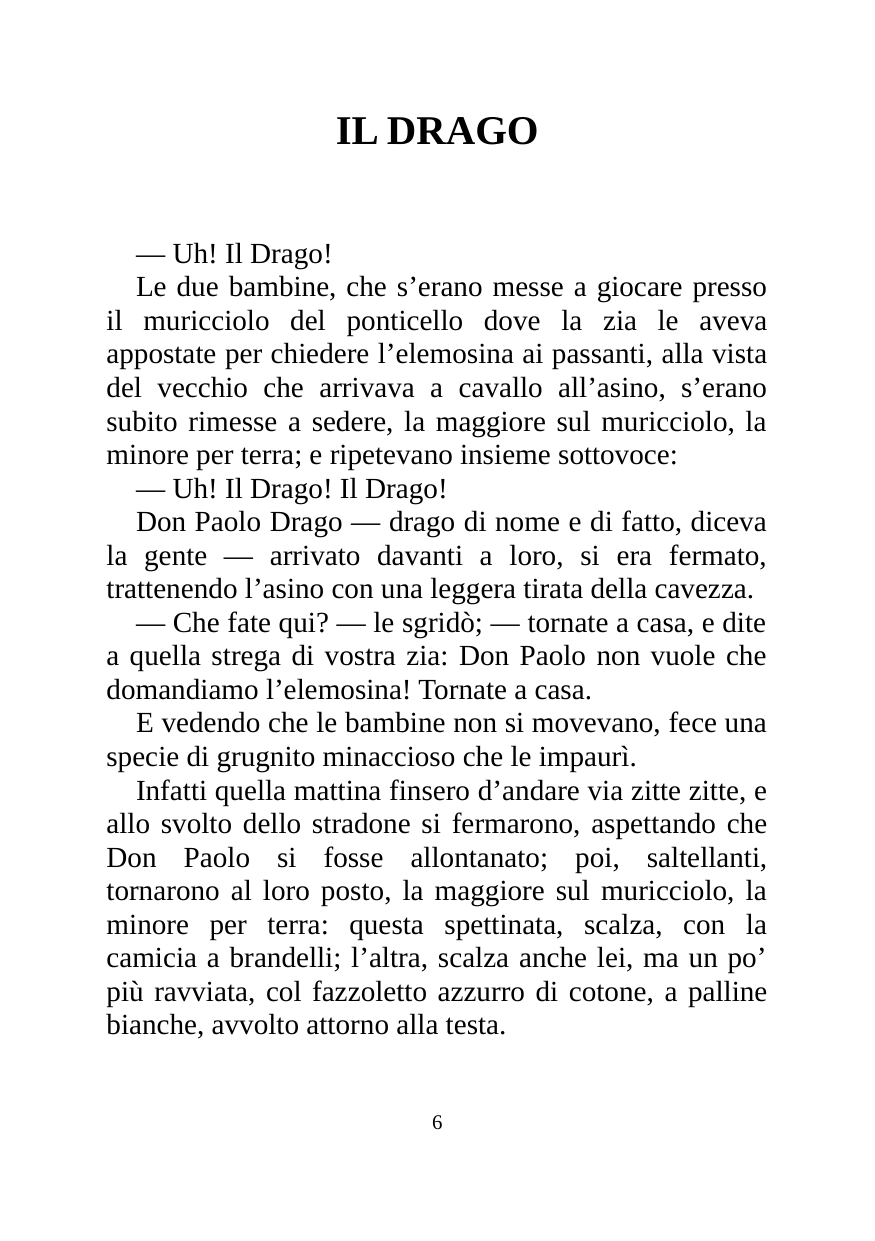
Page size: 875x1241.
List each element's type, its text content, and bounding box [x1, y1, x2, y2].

text Don Paolo Drago — drago di nome e di fatto, diceva la gente — arrivato davanti a loro, si era fermato, trattenendo l’asino con una leggera tirata della cavezza. [106, 504, 768, 605]
text — Uh! Il Drago! [136, 236, 768, 269]
text Infatti quella mattina finsero d’andare via zitte zitte, e allo svolto dello stradone si fermarono, aspettando che Don Paolo si fosse allontanato; poi, saltellanti, tornarono al loro posto, la maggiore sul muricciolo, la minore per terra: questa spettinata, scalza, con la camicia a brandelli; l’altra, scalza anche lei, ma un po’ più ravviata, col fazzoletto azzurro di cotone, a palline bianche, avvolto attorno alla testa. [106, 773, 768, 1041]
text — Che fate qui? — le sgridò; — tornate a casa, e dite a quella strega di vostra zia: Don Paolo non vuole che domandiamo l’elemosina! Tornate a casa. [106, 605, 768, 706]
text Le due bambine, che s’erano messe a giocare presso il muricciolo del ponticello dove la zia le aveva appostate per chiedere l’elemosina ai passanti, alla vista del vecchio che arrivava a cavallo all’asino, s’erano subito rimesse a sedere, la maggiore sul muricciolo, la minore per terra; e ripetevano insieme sottovoce: [106, 269, 768, 471]
text — Uh! Il Drago! Il Drago! [106, 471, 768, 504]
text E vedendo che le bambine non si movevano, fece una specie di grugnito minaccioso che le impaurì. [106, 706, 768, 773]
subtitle IL DRAGO [106, 106, 768, 153]
